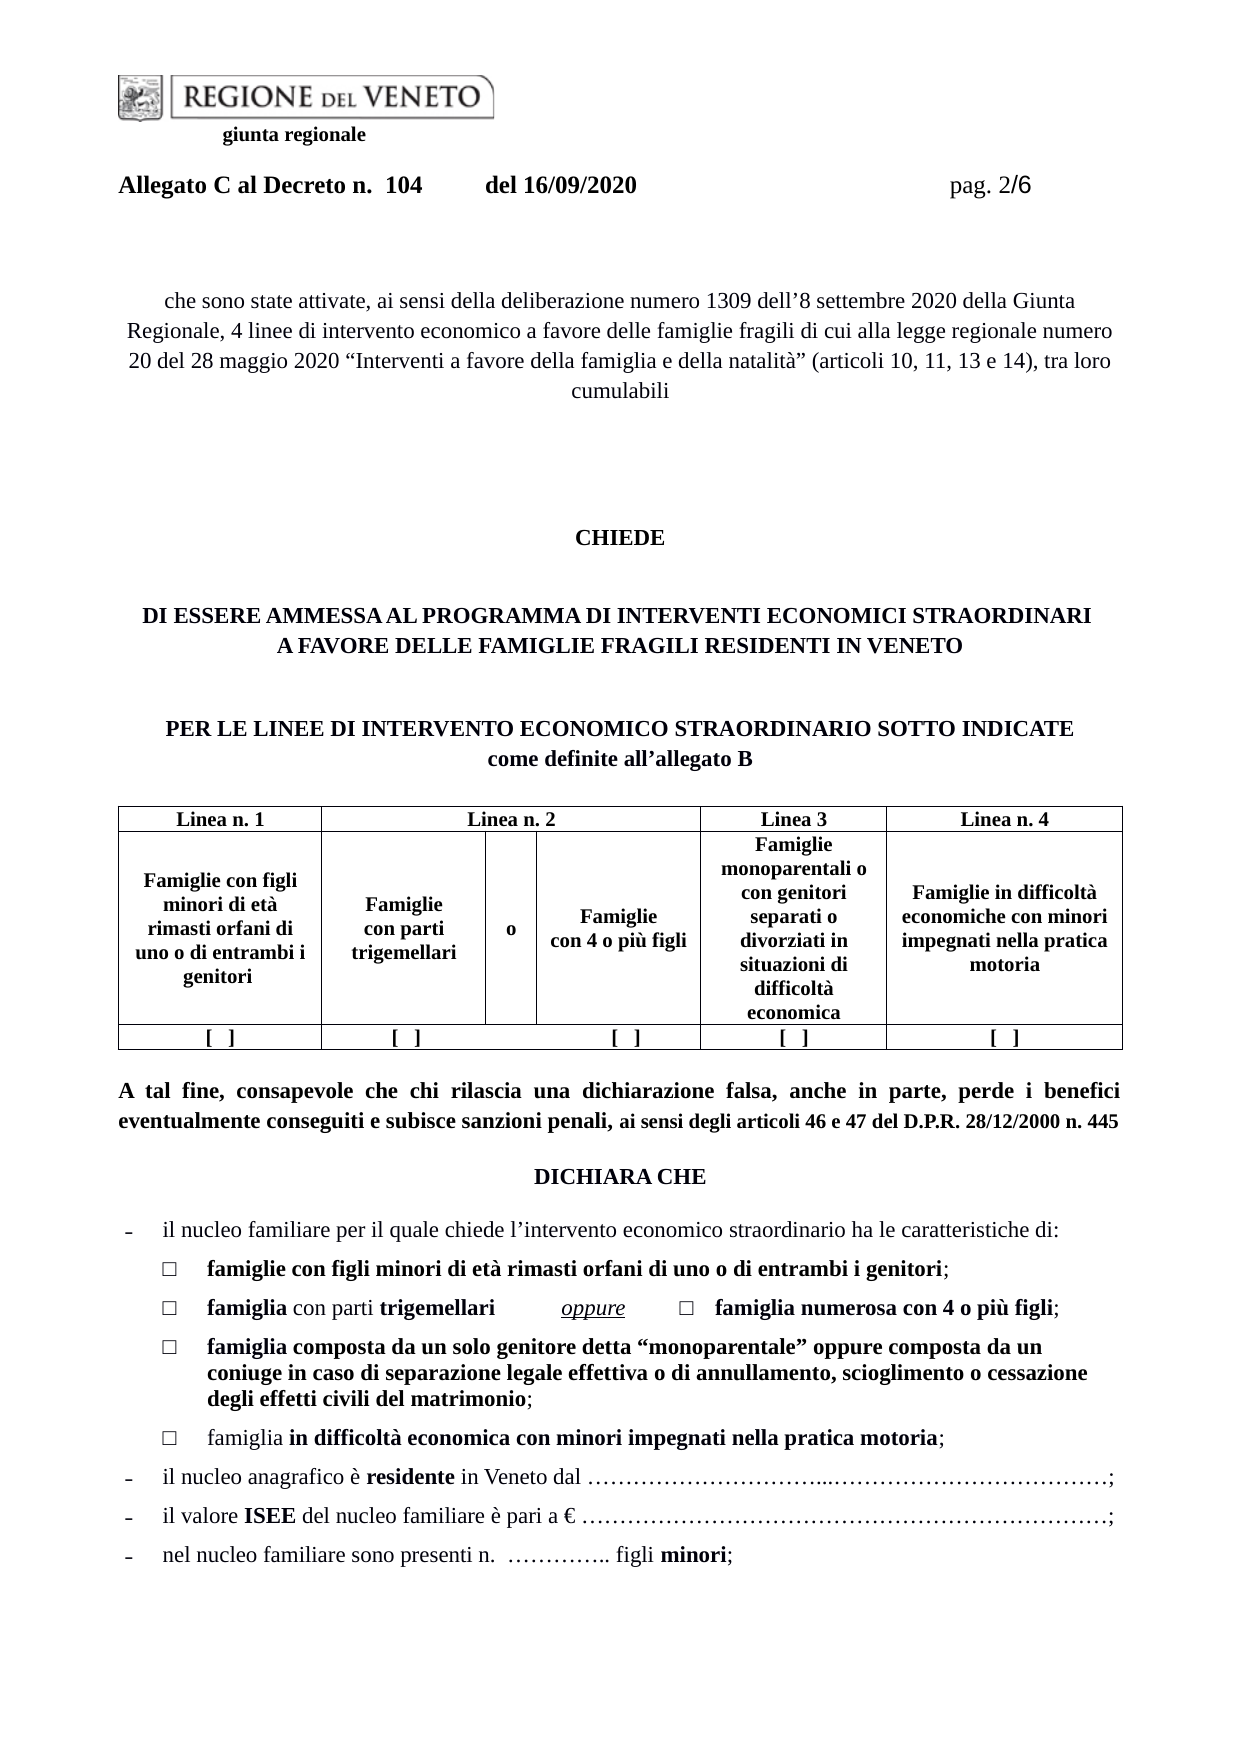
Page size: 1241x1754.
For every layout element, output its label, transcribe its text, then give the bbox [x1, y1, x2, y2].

text PER LE LINEE DI INTERVENTO ECONOMICO STRAORDINARIO SOTTO INDICATE [118, 715, 1122, 741]
table_cell Famiglie monoparentali o con genitori separati o divorziati in situazioni di difficoltà economica [701, 832, 886, 1024]
list il valore ISEE del nucleo familiare è pari a € ……………………………………………………………; [125, 1502, 1122, 1529]
text come definite all’allegato B [118, 745, 1122, 771]
text CHIEDE [118, 524, 1122, 550]
table_cell [ ] [322, 1025, 490, 1049]
list nel nucleo familiare sono presenti n. ………….. figli minori; [125, 1541, 1122, 1568]
table_cell [490, 1025, 551, 1049]
table_cell [ ] [551, 1025, 700, 1049]
text □ famiglie con figli minori di età rimasti orfani di uno o di entrambi i genitori; [162, 1255, 1122, 1281]
text che sono state attivate, ai sensi della deliberazione numero 1309 dell’8 settembre 2020 della Giunta Regionale, 4 linee di intervento economico a favore delle famiglie fragili di cui alla legge regionale numero 20 del 28 maggio 2020 “Interventi a favore della famiglia e della natalità” (articoli 10, 11, 13 e 14), tra loro cumulabili [118, 287, 1122, 404]
table_cell [ ] [119, 1025, 321, 1049]
text □ famiglia con parti trigemellari oppure □ famiglia numerosa con 4 o più figli; [162, 1294, 1122, 1320]
table_header Linea n. 4 [887, 807, 1122, 831]
table_cell [ ] [887, 1025, 1122, 1049]
picture [118, 75, 495, 122]
table_header Linea n. 2 [322, 807, 700, 831]
list il nucleo familiare per il quale chiede l’intervento economico straordinario ha le caratteristiche di: [125, 1216, 1122, 1243]
text DICHIARA CHE [118, 1163, 1122, 1190]
table_header Linea 3 [701, 807, 886, 831]
text DI ESSERE AMMESSA AL PROGRAMMA DI INTERVENTI ECONOMICI STRAORDINARI [118, 602, 1122, 628]
table_cell o [486, 832, 536, 1024]
text □ famiglia in difficoltà economica con minori impegnati nella pratica motoria; [162, 1424, 1122, 1451]
text A FAVORE DELLE FAMIGLIE FRAGILI RESIDENTI IN VENETO [118, 632, 1122, 658]
table_cell [ ] [701, 1025, 886, 1049]
table_cell Famiglie con figli minori di età rimasti orfani di uno o di entrambi i genitori [119, 832, 321, 1024]
text A tal fine, consapevole che chi rilascia una dichiarazione falsa, anche in parte, perde i benefici eventualmente conseguiti e subisce sanzioni penali, ai sensi degli articoli 46 e 47 del D.P.R. 28/12/2000 n. 445 [118, 1077, 1122, 1133]
table_cell Famiglie in difficoltà economiche con minori impegnati nella pratica motoria [887, 832, 1122, 1024]
table_cell Famiglie con 4 o più figli [537, 832, 700, 1024]
table_header Linea n. 1 [119, 807, 321, 831]
text □ famiglia composta da un solo genitore detta “monoparentale” oppure composta da un coniuge in caso di separazione legale effettiva o di annullamento, scioglimento o cessazione degli effetti civili del matrimonio; [162, 1333, 1122, 1412]
list il nucleo anagrafico è residente in Veneto dal …………………………...………………………………; [125, 1463, 1122, 1490]
table_cell Famiglie con parti trigemellari [322, 832, 485, 1024]
